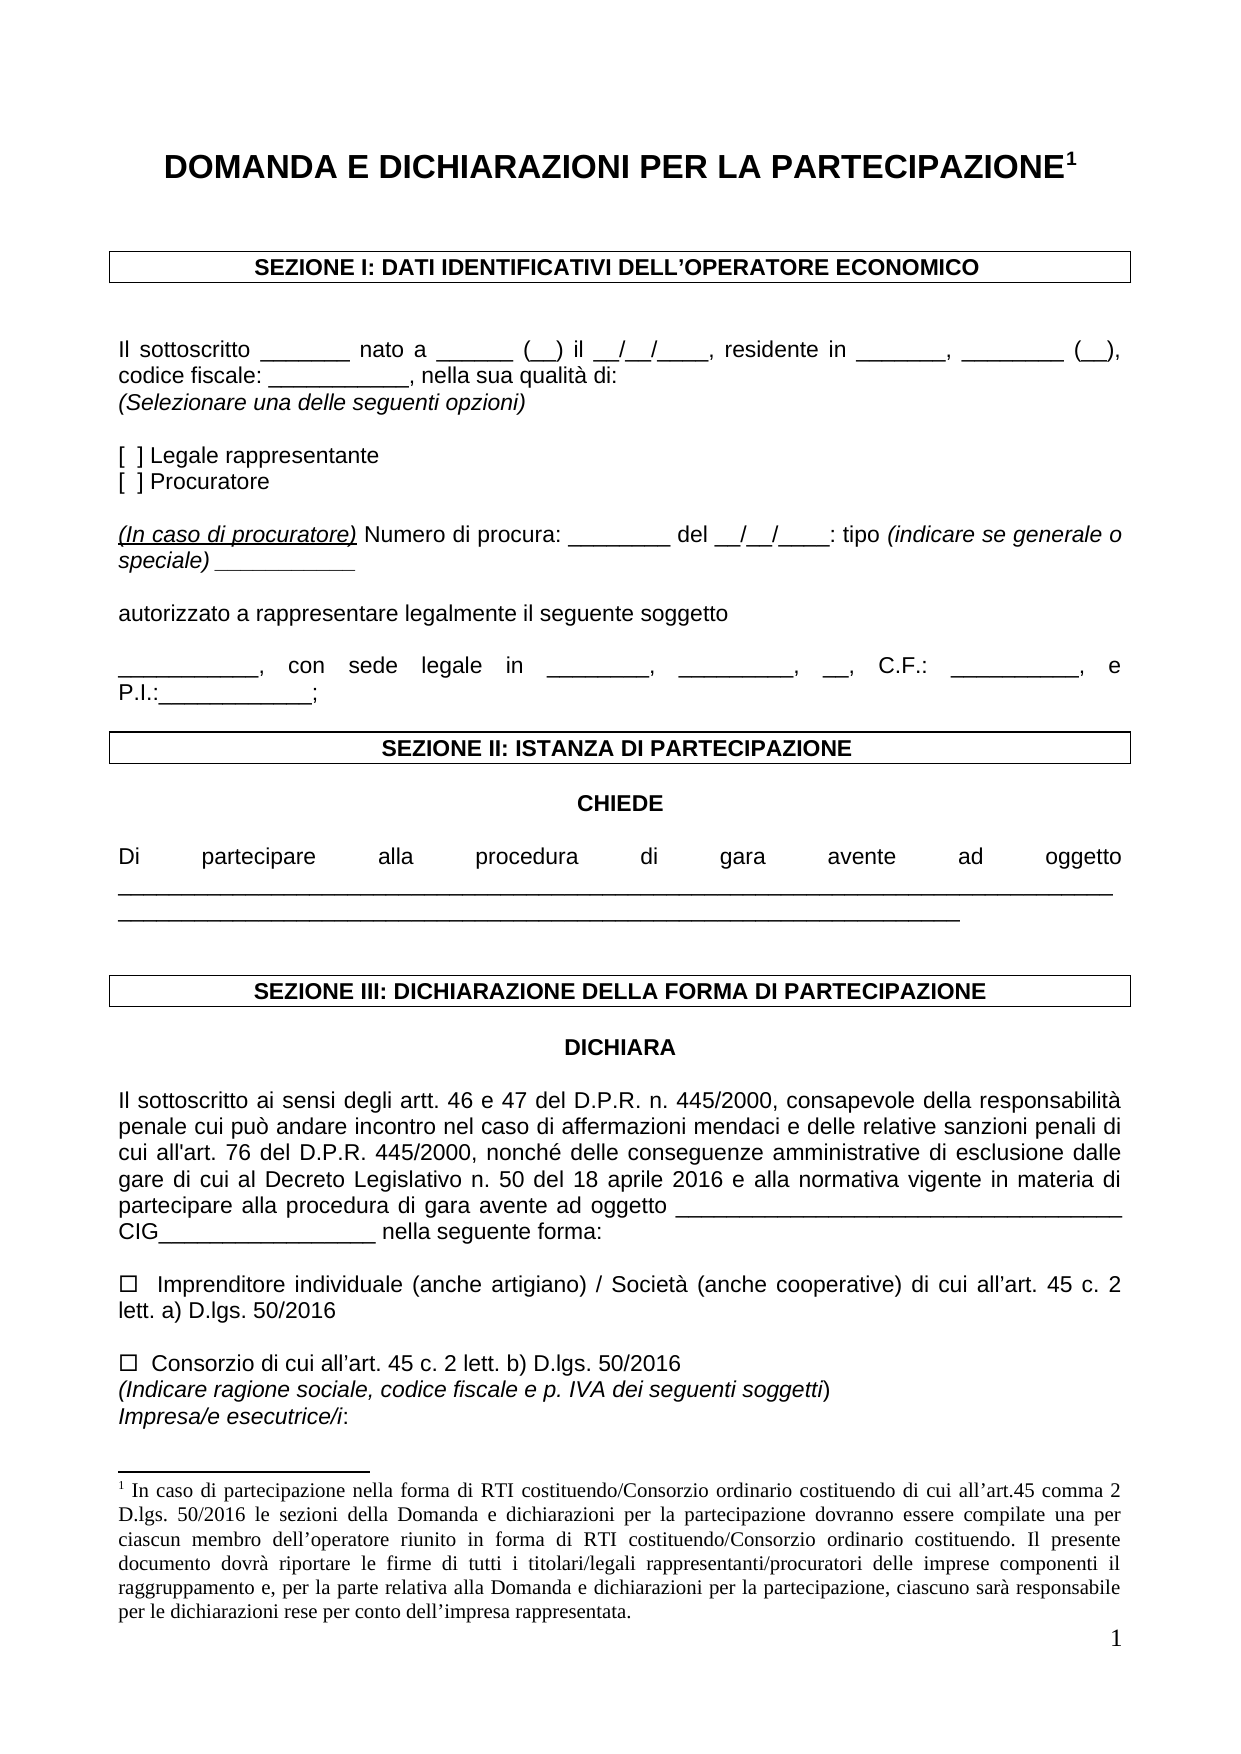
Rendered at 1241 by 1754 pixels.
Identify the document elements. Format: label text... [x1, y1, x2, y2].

text (Selezionare una delle seguenti opzioni) [118, 389, 1122, 415]
text In caso di partecipazione nella forma di RTI costituendo/Consorzio ordinario costituendo di cui all’art.45 comma 2 D.lgs. 50/2016 le sezioni della Domanda e dichiarazioni per la partecipazione dovranno essere compilate una per ciascun membro dell’operatore riunito in forma di RTI costituendo/Consorzio ordinario costituendo. Il presente documento dovrà riportare le firme di tutti i titolari/legali rappresentanti/procuratori delle imprese componenti il raggruppamento e, per la parte relativa alla Domanda e dichiarazioni per la partecipazione, ciascuno sarà responsabile per le dichiarazioni rese per conto dell’impresa rappresentata. [118, 1478, 1122, 1623]
text DICHIARA [118, 1034, 1122, 1060]
text  Imprenditore individuale (anche artigiano) / Società (anche cooperative) di cui all’art. 45 c. 2 lett. a) D.lgs. 50/2016 [118, 1271, 1122, 1324]
text (Indicare ragione sociale, codice fiscale e p. IVA dei seguenti soggetti) [118, 1376, 1122, 1403]
text Di partecipare alla procedura di gara avente ad oggetto ________________________________________________________________________________________________________________________________________________ [118, 843, 1122, 922]
text [ ] Procuratore [118, 468, 1122, 494]
text (In caso di procuratore) Numero di procura: ________ del __/__/____: tipo (indicare se generale o speciale) ___________ [118, 521, 1122, 573]
text  Consorzio di cui all’art. 45 c. 2 lett. b) D.lgs. 50/2016 [118, 1350, 1122, 1376]
text Il sottoscritto ai sensi degli artt. 46 e 47 del D.P.R. n. 445/2000, consapevole della responsabilità penale cui può andare incontro nel caso di affermazioni mendaci e delle relative sanzioni penali di cui all'art. 76 del D.P.R. 445/2000, nonché delle conseguenze amministrative di esclusione dalle gare di cui al Decreto Legislativo n. 50 del 18 aprile 2016 e alla normativa vigente in materia di partecipare alla procedura di gara avente ad oggetto ___________________________________ CIG_________________ nella seguente forma: [118, 1087, 1122, 1245]
text SEZIONE I: DATI IDENTIFICATIVI DELL’OPERATORE ECONOMICO [110, 252, 1130, 282]
text CHIEDE [118, 790, 1122, 817]
text SEZIONE III: DICHIARAZIONE DELLA FORMA DI PARTECIPAZIONE [110, 976, 1130, 1006]
text [ ] Legale rappresentante [118, 442, 1122, 468]
text Impresa/e esecutrice/i: [118, 1403, 1122, 1429]
text Il sottoscritto _______ nato a ______ (__) il __/__/____, residente in _______, ________ (__), codice fiscale: ___________, nella sua qualità di: [118, 336, 1122, 389]
text autorizzato a rappresentare legalmente il seguente soggetto [118, 600, 1122, 626]
text ___________, con sede legale in ________, _________, __, C.F.: __________, e P.I.:____________; [118, 652, 1122, 705]
text SEZIONE II: ISTANZA DI PARTECIPAZIONE [110, 733, 1130, 763]
text DOMANDA E DICHIARAZIONI PER LA PARTECIPAZIONE [118, 148, 1122, 186]
